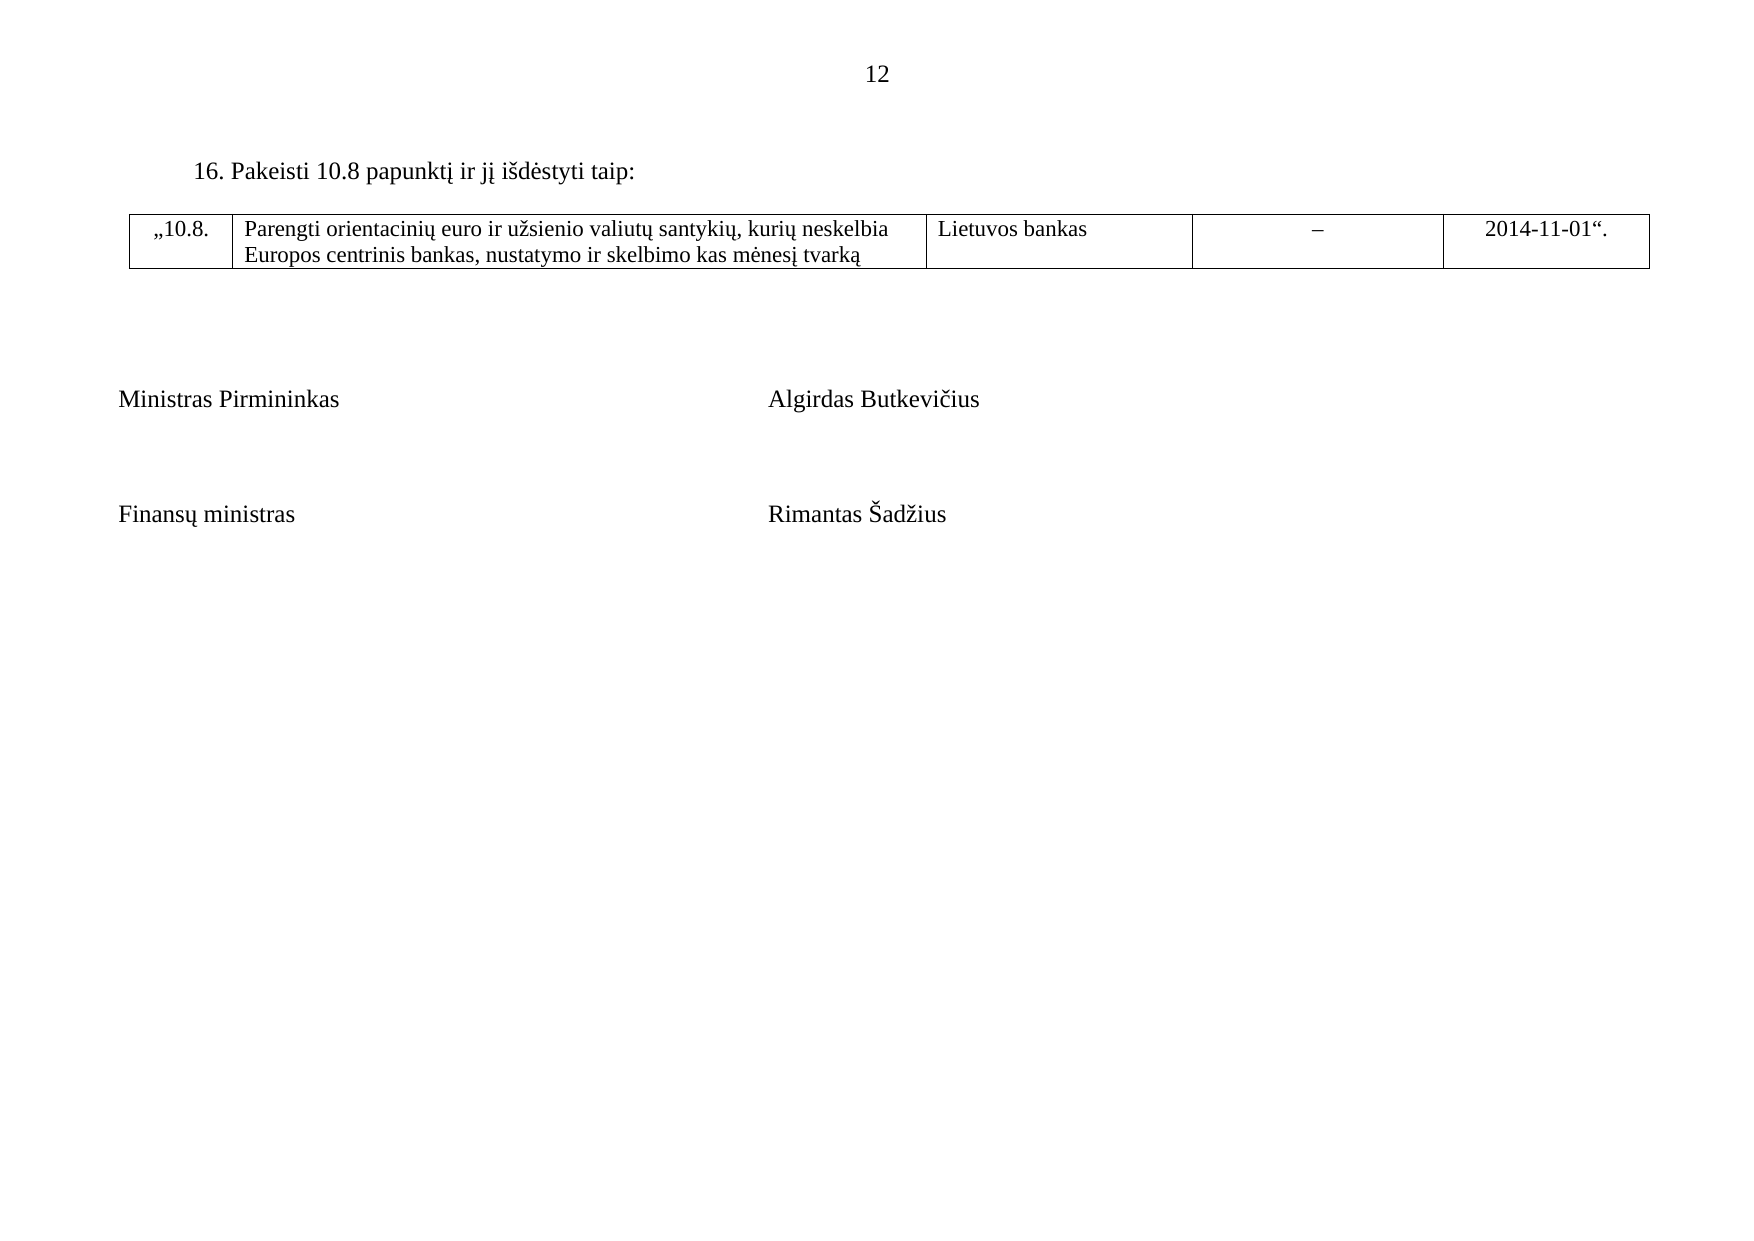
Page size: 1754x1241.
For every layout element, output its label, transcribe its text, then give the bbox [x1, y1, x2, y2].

table_header 2014-11-01“. [1444, 215, 1649, 268]
text Ministras Pirmininkas Algirdas Butkevičius [118, 384, 1636, 412]
table_header „10.8. [130, 215, 232, 268]
text 16. Pakeisti 10.8 papunktį ir jį išdėstyti taip: [118, 148, 1636, 185]
table_header Lietuvos bankas [927, 215, 1192, 268]
table_header Parengti orientacinių euro ir užsienio valiutų santykių, kurių neskelbia Europos centrinis bankas, nustatymo ir skelbimo kas mėnesį tvarką [233, 215, 926, 268]
text Finansų ministras Rimantas Šadžius [118, 499, 1636, 527]
table_header – [1193, 215, 1443, 268]
